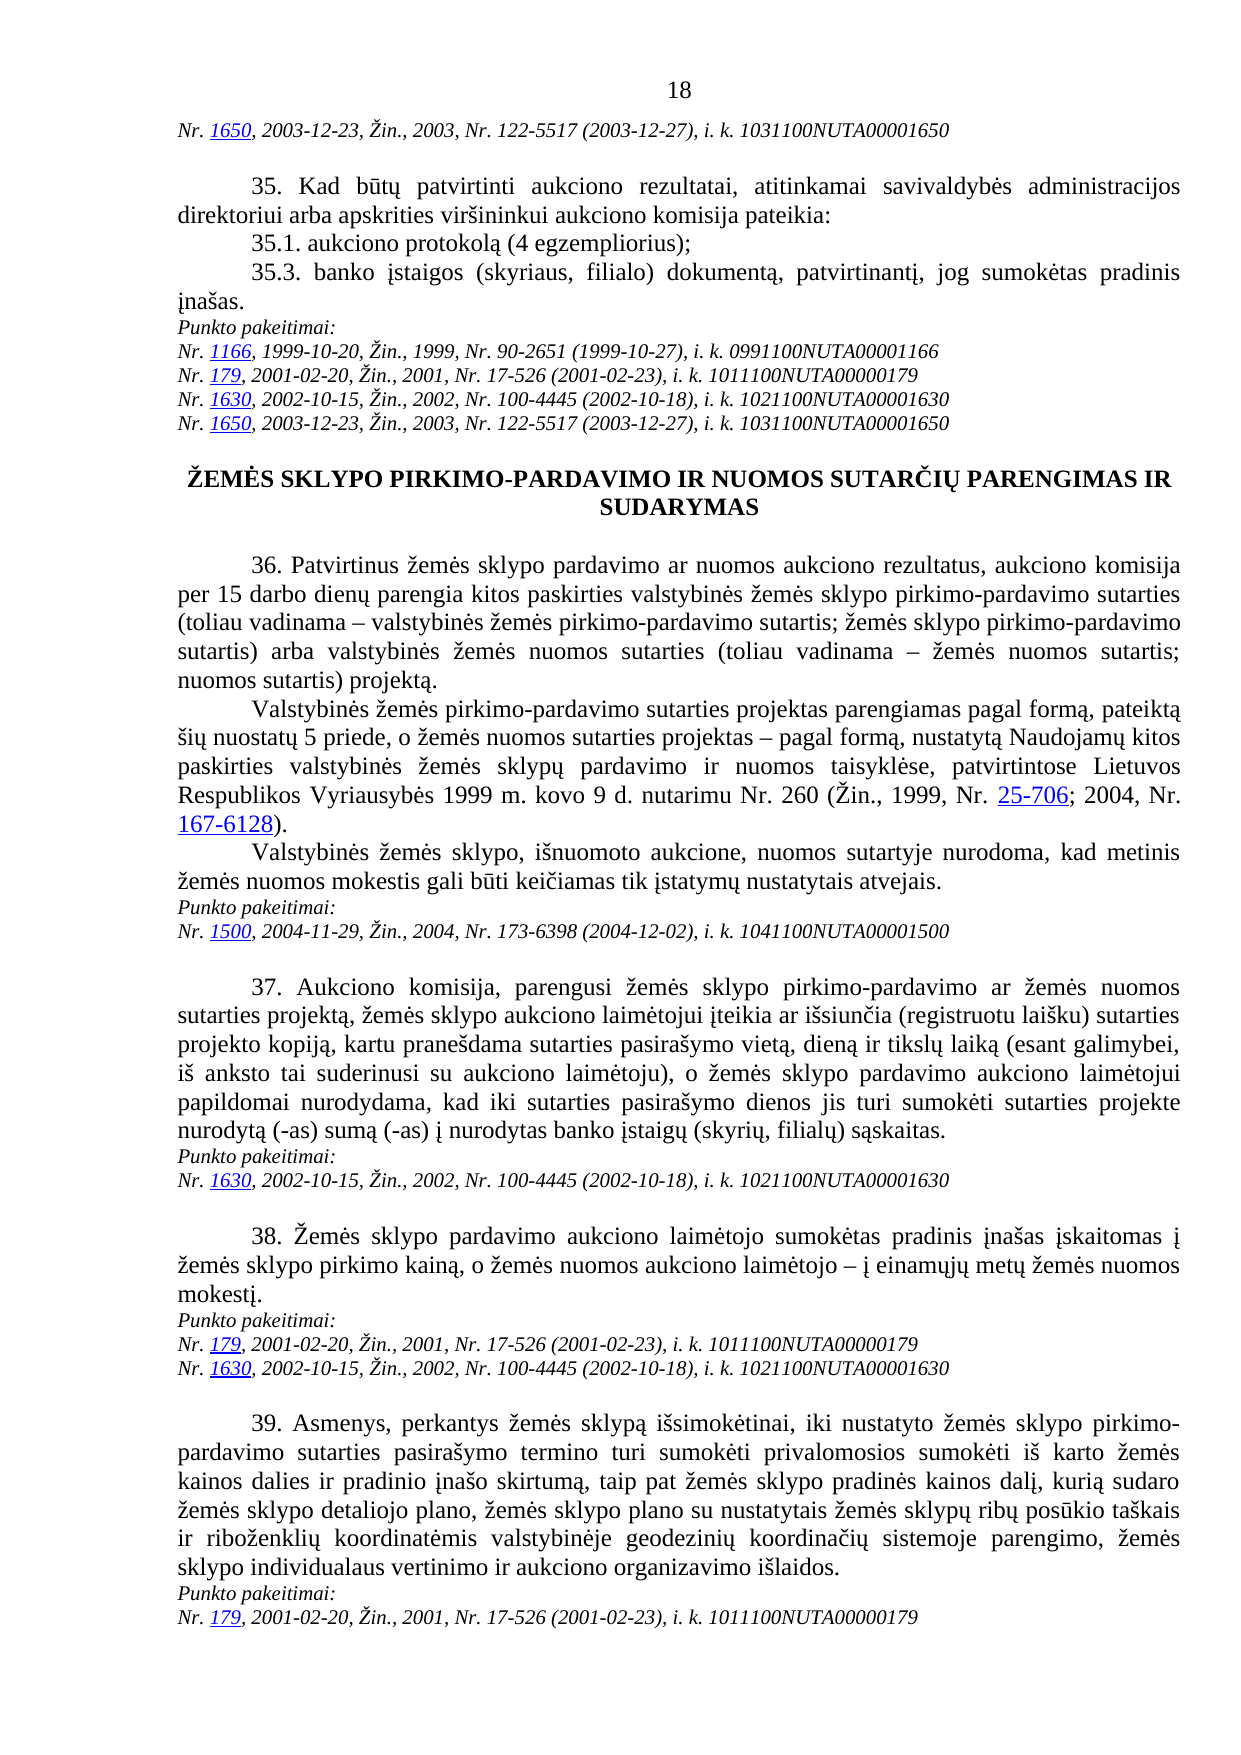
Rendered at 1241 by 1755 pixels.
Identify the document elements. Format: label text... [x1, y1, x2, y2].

text Nr. 179, 2001-02-20, Žin., 2001, Nr. 17-526 (2001-02-23), i. k. 1011100NUTA00000179 [177, 1332, 1181, 1356]
text Nr. 179, 2001-02-20, Žin., 2001, Nr. 17-526 (2001-02-23), i. k. 1011100NUTA00000179 [177, 363, 1181, 387]
text 38. Žemės sklypo pardavimo aukciono laimėtojo sumokėtas pradinis įnašas įskaitomas į žemės sklypo pirkimo kainą, o žemės nuomos aukciono laimėtojo – į einamųjų metų žemės nuomos mokestį. [177, 1221, 1181, 1307]
text 37. Aukciono komisija, parengusi žemės sklypo pirkimo-pardavimo ar žemės nuomos sutarties projektą, žemės sklypo aukciono laimėtojui įteikia ar išsiunčia (registruotu laišku) sutarties projekto kopiją, kartu pranešdama sutarties pasirašymo vietą, dieną ir tikslų laiką (esant galimybei, iš anksto tai suderinusi su aukciono laimėtoju), o žemės sklypo pardavimo aukciono laimėtojui papildomai nurodydama, kad iki sutarties pasirašymo dienos jis turi sumokėti sutarties projekte nurodytą (-as) sumą (-as) į nurodytas banko įstaigų (skyrių, filialų) sąskaitas. [177, 972, 1181, 1144]
text Punkto pakeitimai: [177, 895, 1181, 919]
text Žemės sklypo pirkimo-pardavimo ir nuomos sutarčių parengimas IR SUDARYMAS [177, 464, 1181, 521]
text Nr. 1630, 2002-10-15, Žin., 2002, Nr. 100-4445 (2002-10-18), i. k. 1021100NUTA00001630 [177, 387, 1181, 411]
text Nr. 179, 2001-02-20, Žin., 2001, Nr. 17-526 (2001-02-23), i. k. 1011100NUTA00000179 [177, 1605, 1181, 1629]
text Nr. 1650, 2003-12-23, Žin., 2003, Nr. 122-5517 (2003-12-27), i. k. 1031100NUTA00001650 [177, 411, 1181, 435]
text 36. Patvirtinus žemės sklypo pardavimo ar nuomos aukciono rezultatus, aukciono komisija per 15 darbo dienų parengia kitos paskirties valstybinės žemės sklypo pirkimo-pardavimo sutarties (toliau vadinama – valstybinės žemės pirkimo-pardavimo sutartis; žemės sklypo pirkimo-pardavimo sutartis) arba valstybinės žemės nuomos sutarties (toliau vadinama – žemės nuomos sutartis; nuomos sutartis) projektą. [177, 550, 1181, 694]
text Valstybinės žemės pirkimo-pardavimo sutarties projektas parengiamas pagal formą, pateiktą šių nuostatų 5 priede, o žemės nuomos sutarties projektas – pagal formą, nustatytą Naudojamų kitos paskirties valstybinės žemės sklypų pardavimo ir nuomos taisyklėse, patvirtintose Lietuvos Respublikos Vyriausybės 1999 m. kovo 9 d. nutarimu Nr. 260 (Žin., 1999, Nr. 25-706; 2004, Nr. 167-6128). [177, 694, 1181, 837]
text Nr. 1500, 2004-11-29, Žin., 2004, Nr. 173-6398 (2004-12-02), i. k. 1041100NUTA00001500 [177, 919, 1181, 943]
text Punkto pakeitimai: [177, 315, 1181, 339]
text Nr. 1630, 2002-10-15, Žin., 2002, Nr. 100-4445 (2002-10-18), i. k. 1021100NUTA00001630 [177, 1356, 1181, 1380]
text 39. Asmenys, perkantys žemės sklypą išsimokėtinai, iki nustatyto žemės sklypo pirkimo-pardavimo sutarties pasirašymo termino turi sumokėti privalomosios sumokėti iš karto žemės kainos dalies ir pradinio įnašo skirtumą, taip pat žemės sklypo pradinės kainos dalį, kurią sudaro žemės sklypo detaliojo plano, žemės sklypo plano su nustatytais žemės sklypų ribų posūkio taškais ir riboženklių koordinatėmis valstybinėje geodezinių koordinačių sistemoje parengimo, žemės sklypo individualaus vertinimo ir aukciono organizavimo išlaidos. [177, 1408, 1181, 1581]
text 35.3. banko įstaigos (skyriaus, filialo) dokumentą, patvirtinantį, jog sumokėtas pradinis įnašas. [177, 257, 1181, 315]
text Punkto pakeitimai: [177, 1144, 1181, 1168]
text Nr. 1650, 2003-12-23, Žin., 2003, Nr. 122-5517 (2003-12-27), i. k. 1031100NUTA00001650 [177, 118, 1181, 142]
text Punkto pakeitimai: [177, 1307, 1181, 1332]
text 35. Kad būtų patvirtinti aukciono rezultatai, atitinkamai savivaldybės administracijos direktoriui arba apskrities viršininkui aukciono komisija pateikia: [177, 171, 1181, 228]
text Nr. 1630, 2002-10-15, Žin., 2002, Nr. 100-4445 (2002-10-18), i. k. 1021100NUTA00001630 [177, 1168, 1181, 1192]
text Nr. 1166, 1999-10-20, Žin., 1999, Nr. 90-2651 (1999-10-27), i. k. 0991100NUTA00001166 [177, 339, 1181, 363]
text 35.1. aukciono protokolą (4 egzempliorius); [177, 228, 1181, 257]
text Valstybinės žemės sklypo, išnuomoto aukcione, nuomos sutartyje nurodoma, kad metinis žemės nuomos mokestis gali būti keičiamas tik įstatymų nustatytais atvejais. [177, 837, 1181, 895]
text Punkto pakeitimai: [177, 1581, 1181, 1605]
